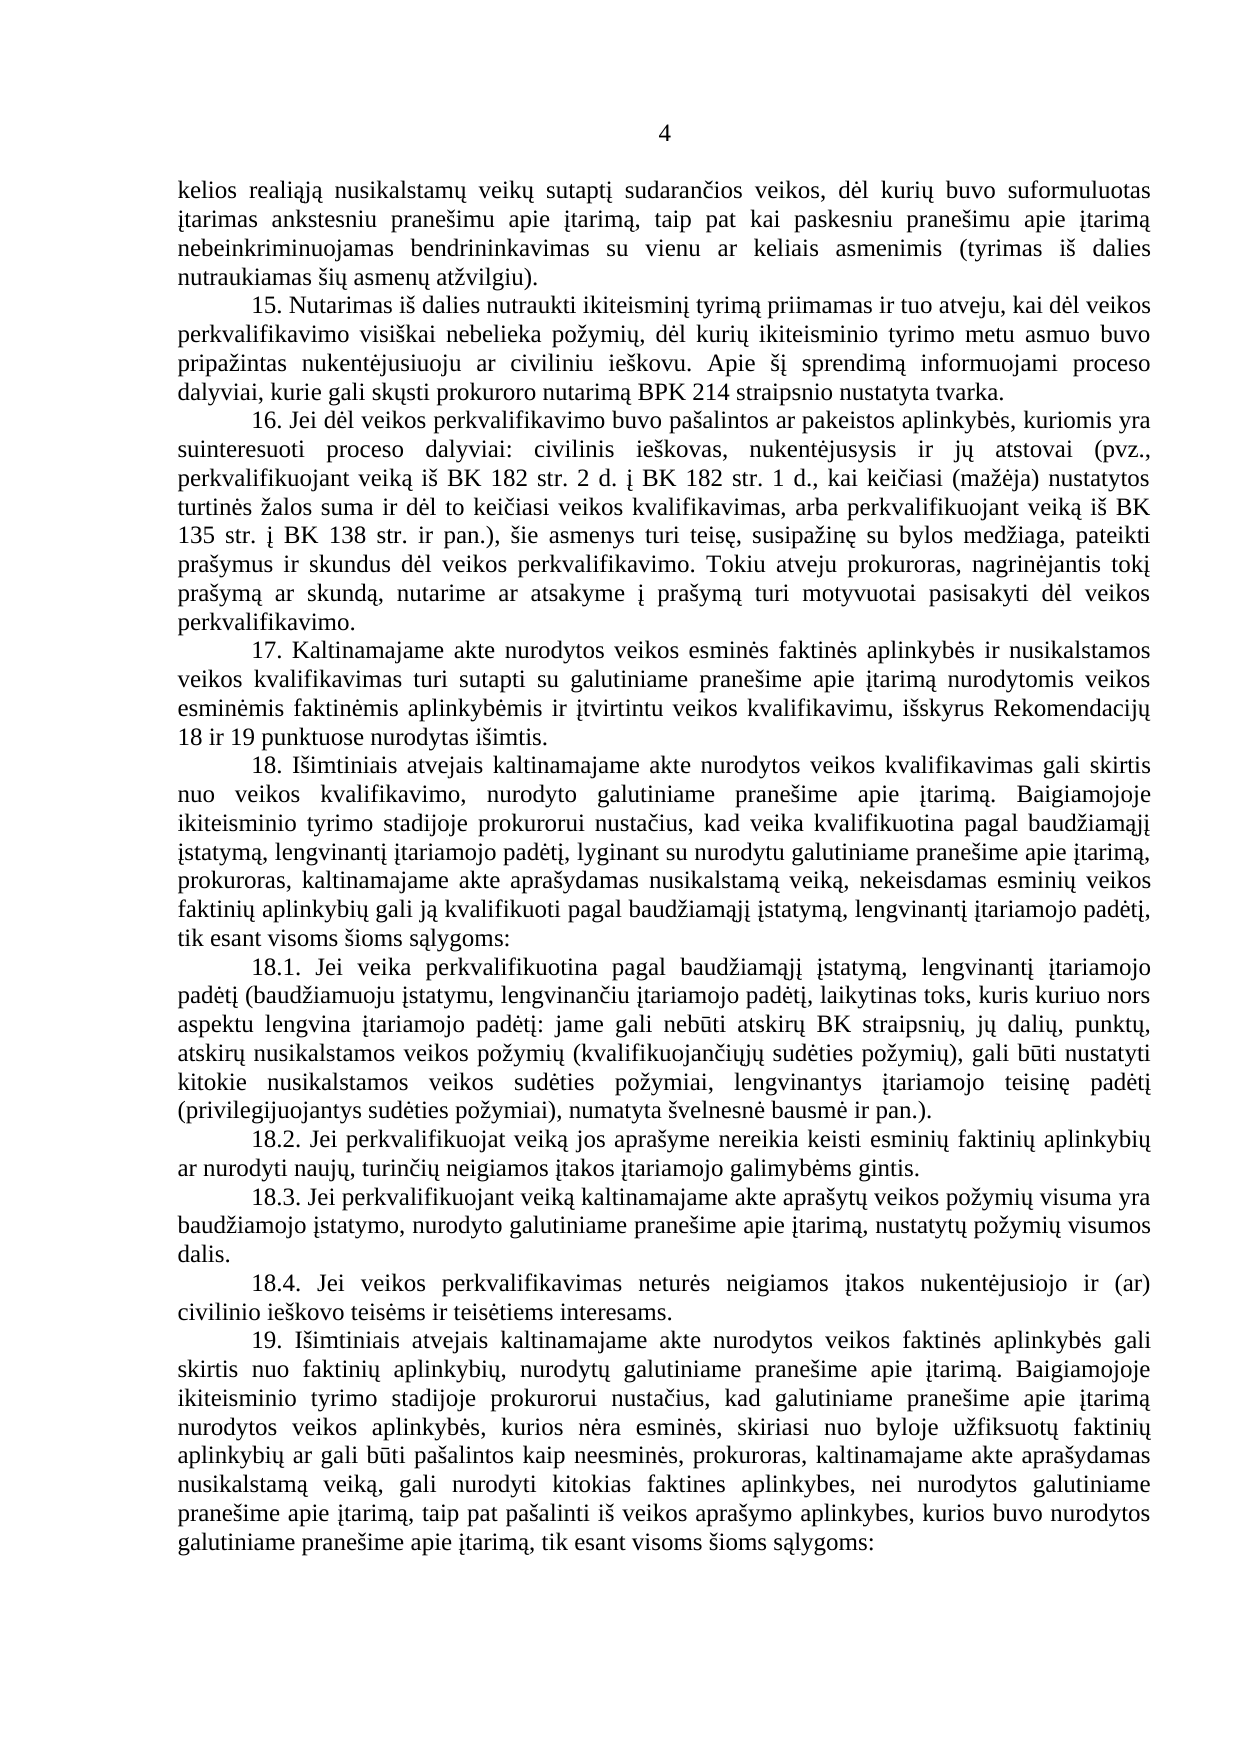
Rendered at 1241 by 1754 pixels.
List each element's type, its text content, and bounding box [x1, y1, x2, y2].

text 16. Jei dėl veikos perkvalifikavimo buvo pašalintos ar pakeistos aplinkybės, kuriomis yra suinteresuoti proceso dalyviai: civilinis ieškovas, nukentėjusysis ir jų atstovai (pvz., perkvalifikuojant veiką iš BK 182 str. 2 d. į BK 182 str. 1 d., kai keičiasi (mažėja) nustatytos turtinės žalos suma ir dėl to keičiasi veikos kvalifikavimas, arba perkvalifikuojant veiką iš BK 135 str. į BK 138 str. ir pan.), šie asmenys turi teisę, susipažinę su bylos medžiaga, pateikti prašymus ir skundus dėl veikos perkvalifikavimo. Tokiu atveju prokuroras, nagrinėjantis tokį prašymą ar skundą, nutarime ar atsakyme į prašymą turi motyvuotai pasisakyti dėl veikos perkvalifikavimo. [177, 406, 1152, 636]
text 18.3. Jei perkvalifikuojant veiką kaltinamajame akte aprašytų veikos požymių visuma yra baudžiamojo įstatymo, nurodyto galutiniame pranešime apie įtarimą, nustatytų požymių visumos dalis. [177, 1182, 1152, 1268]
text 17. Kaltinamajame akte nurodytos veikos esminės faktinės aplinkybės ir nusikalstamos veikos kvalifikavimas turi sutapti su galutiniame pranešime apie įtarimą nurodytomis veikos esminėmis faktinėmis aplinkybėmis ir įtvirtintu veikos kvalifikavimu, išskyrus Rekomendacijų 18 ir 19 punktuose nurodytas išimtis. [177, 636, 1152, 751]
text 15. Nutarimas iš dalies nutraukti ikiteisminį tyrimą priimamas ir tuo atveju, kai dėl veikos perkvalifikavimo visiškai nebelieka požymių, dėl kurių ikiteisminio tyrimo metu asmuo buvo pripažintas nukentėjusiuoju ar civiliniu ieškovu. Apie šį sprendimą informuojami proceso dalyviai, kurie gali skųsti prokuroro nutarimą BPK 214 straipsnio nustatyta tvarka. [177, 291, 1152, 406]
text 19. Išimtiniais atvejais kaltinamajame akte nurodytos veikos faktinės aplinkybės gali skirtis nuo faktinių aplinkybių, nurodytų galutiniame pranešime apie įtarimą. Baigiamojoje ikiteisminio tyrimo stadijoje prokurorui nustačius, kad galutiniame pranešime apie įtarimą nurodytos veikos aplinkybės, kurios nėra esminės, skiriasi nuo byloje užfiksuotų faktinių aplinkybių ar gali būti pašalintos kaip neesminės, prokuroras, kaltinamajame akte aprašydamas nusikalstamą veiką, gali nurodyti kitokias faktines aplinkybes, nei nurodytos galutiniame pranešime apie įtarimą, taip pat pašalinti iš veikos aprašymo aplinkybes, kurios buvo nurodytos galutiniame pranešime apie įtarimą, tik esant visoms šioms sąlygoms: [177, 1326, 1152, 1556]
text 18.1. Jei veika perkvalifikuotina pagal baudžiamąjį įstatymą, lengvinantį įtariamojo padėtį (baudžiamuoju įstatymu, lengvinančiu įtariamojo padėtį, laikytinas toks, kuris kuriuo nors aspektu lengvina įtariamojo padėtį: jame gali nebūti atskirų BK straipsnių, jų dalių, punktų, atskirų nusikalstamos veikos požymių (kvalifikuojančiųjų sudėties požymių), gali būti nustatyti kitokie nusikalstamos veikos sudėties požymiai, lengvinantys įtariamojo teisinę padėtį (privilegijuojantys sudėties požymiai), numatyta švelnesnė bausmė ir pan.). [177, 952, 1152, 1124]
text 18.2. Jei perkvalifikuojat veiką jos aprašyme nereikia keisti esminių faktinių aplinkybių ar nurodyti naujų, turinčių neigiamos įtakos įtariamojo galimybėms gintis. [177, 1124, 1152, 1182]
text 18.4. Jei veikos perkvalifikavimas neturės neigiamos įtakos nukentėjusiojo ir (ar) civilinio ieškovo teisėms ir teisėtiems interesams. [177, 1268, 1152, 1326]
text kelios realiąją nusikalstamų veikų sutaptį sudarančios veikos, dėl kurių buvo suformuluotas įtarimas ankstesniu pranešimu apie įtarimą, taip pat kai paskesniu pranešimu apie įtarimą nebeinkriminuojamas bendrininkavimas su vienu ar keliais asmenimis (tyrimas iš dalies nutraukiamas šių asmenų atžvilgiu). [177, 176, 1152, 291]
text 18. Išimtiniais atvejais kaltinamajame akte nurodytos veikos kvalifikavimas gali skirtis nuo veikos kvalifikavimo, nurodyto galutiniame pranešime apie įtarimą. Baigiamojoje ikiteisminio tyrimo stadijoje prokurorui nustačius, kad veika kvalifikuotina pagal baudžiamąjį įstatymą, lengvinantį įtariamojo padėtį, lyginant su nurodytu galutiniame pranešime apie įtarimą, prokuroras, kaltinamajame akte aprašydamas nusikalstamą veiką, nekeisdamas esminių veikos faktinių aplinkybių gali ją kvalifikuoti pagal baudžiamąjį įstatymą, lengvinantį įtariamojo padėtį, tik esant visoms šioms sąlygoms: [177, 751, 1152, 952]
